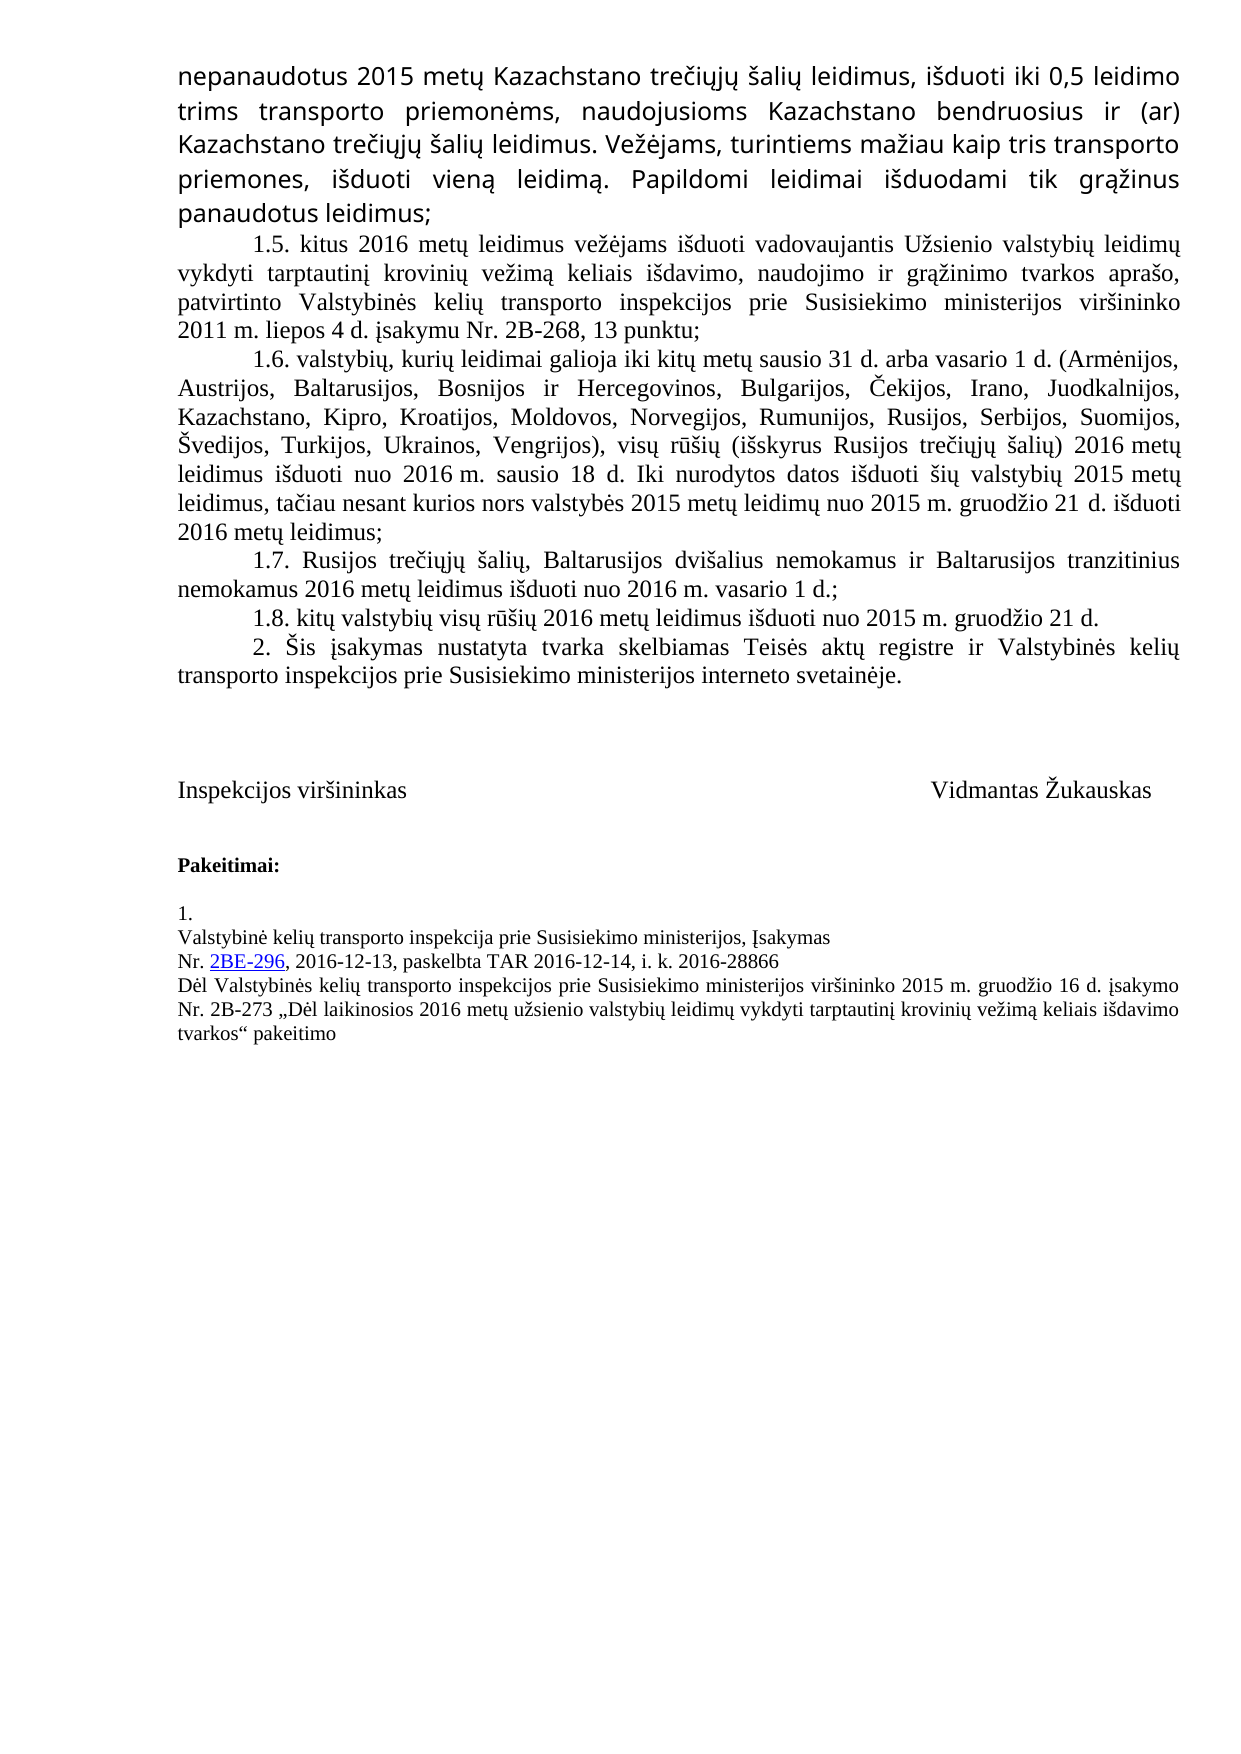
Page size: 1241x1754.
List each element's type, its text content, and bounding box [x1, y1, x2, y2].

text 1.8. kitų valstybių visų rūšių 2016 metų leidimus išduoti nuo 2015 m. gruodžio 21 d. [177, 603, 1181, 632]
text Pakeitimai: [177, 852, 1181, 877]
text Nr. 2BE-296, 2016-12-13, paskelbta TAR 2016-12-14, i. k. 2016-28866 [177, 949, 1181, 973]
text 2. Šis įsakymas nustatyta tvarka skelbiamas Teisės aktų registre ir Valstybinės kelių transporto inspekcijos prie Susisiekimo ministerijos interneto svetainėje. [177, 632, 1181, 689]
text Inspekcijos viršininkas Vidmantas Žukauskas [177, 776, 1181, 804]
text 1.7. Rusijos trečiųjų šalių, Baltarusijos dvišalius nemokamus ir Baltarusijos tranzitinius nemokamus 2016 metų leidimus išduoti nuo 2016 m. vasario 1 d.; [177, 546, 1181, 603]
text 1.6. valstybių, kurių leidimai galioja iki kitų metų sausio 31 d. arba vasario 1 d. (Armėnijos, Austrijos, Baltarusijos, Bosnijos ir Hercegovinos, Bulgarijos, Čekijos, Irano, Juodkalnijos, Kazachstano, Kipro, Kroatijos, Moldovos, Norvegijos, Rumunijos, Rusijos, Serbijos, Suomijos, Švedijos, Turkijos, Ukrainos, Vengrijos), visų rūšių (išskyrus Rusijos trečiųjų šalių) 2016 metų leidimus išduoti nuo 2016 m. sausio 18 d. Iki nurodytos datos išduoti šių valstybių 2015 metų leidimus, tačiau nesant kurios nors valstybės 2015 metų leidimų nuo 2015 m. gruodžio 21 d. išduoti 2016 metų leidimus; [177, 344, 1181, 546]
text 1. [177, 901, 1181, 925]
text Valstybinė kelių transporto inspekcija prie Susisiekimo ministerijos, Įsakymas [177, 925, 1181, 949]
text nepanaudotus 2015 metų Kazachstano trečiųjų šalių leidimus, išduoti iki 0,5 leidimo trims transporto priemonėms, naudojusioms Kazachstano bendruosius ir (ar) Kazachstano trečiųjų šalių leidimus. Vežėjams, turintiems mažiau kaip tris transporto priemones, išduoti vieną leidimą. Papildomi leidimai išduodami tik grąžinus panaudotus leidimus; [177, 59, 1181, 229]
text Dėl Valstybinės kelių transporto inspekcijos prie Susisiekimo ministerijos viršininko 2015 m. gruodžio 16 d. įsakymo Nr. 2B-273 „Dėl laikinosios 2016 metų užsienio valstybių leidimų vykdyti tarptautinį krovinių vežimą keliais išdavimo tvarkos“ pakeitimo [177, 973, 1181, 1045]
text 1.5. kitus 2016 metų leidimus vežėjams išduoti vadovaujantis Užsienio valstybių leidimų vykdyti tarptautinį krovinių vežimą keliais išdavimo, naudojimo ir grąžinimo tvarkos aprašo, patvirtinto Valstybinės kelių transporto inspekcijos prie Susisiekimo ministerijos viršininko 2011 m. liepos 4 d. įsakymu Nr. 2B-268, 13 punktu; [177, 229, 1181, 344]
